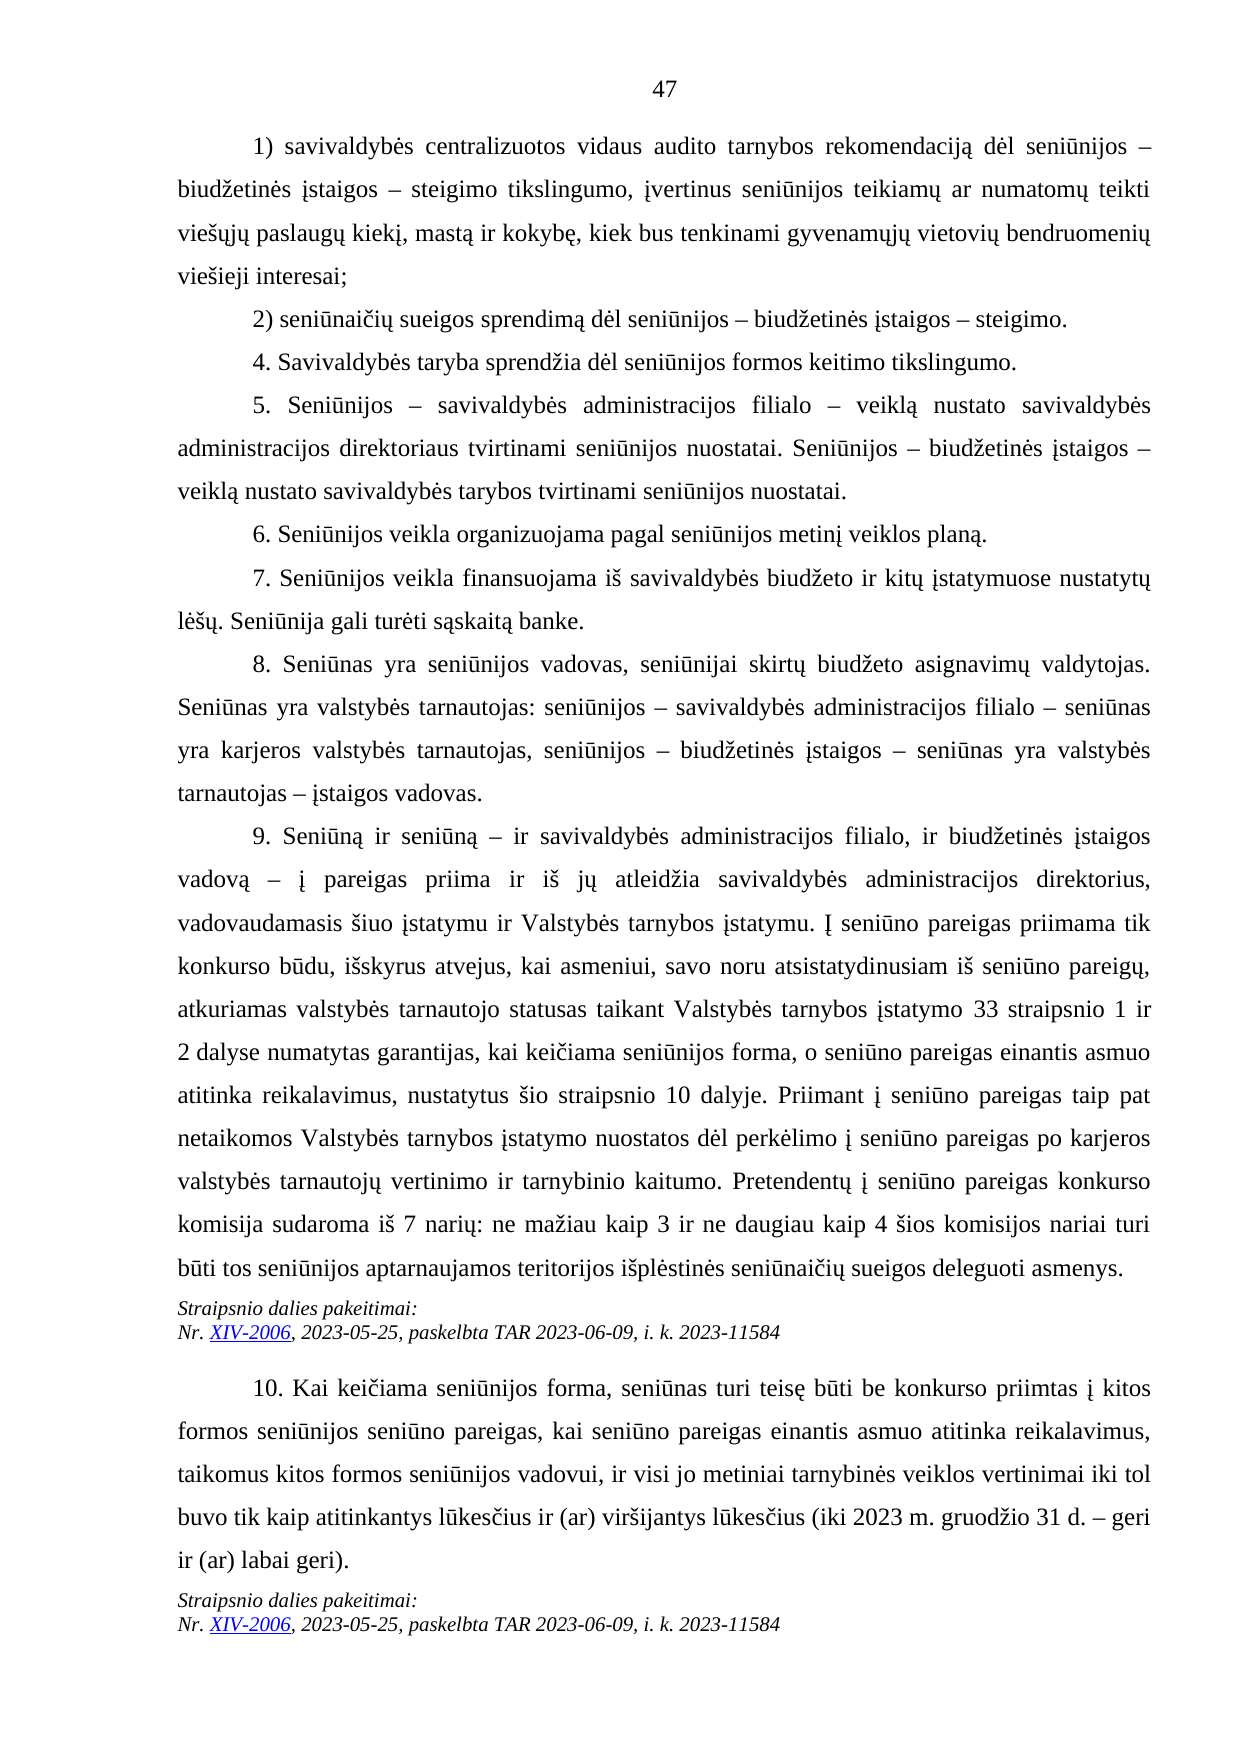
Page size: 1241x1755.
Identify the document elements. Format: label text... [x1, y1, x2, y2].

text 10. Kai keičiama seniūnijos forma, seniūnas turi teisę būti be konkurso priimtas į kitos formos seniūnijos seniūno pareigas, kai seniūno pareigas einantis asmuo atitinka reikalavimus, taikomus kitos formos seniūnijos vadovui, ir visi jo metiniai tarnybinės veiklos vertinimai iki tol buvo tik kaip atitinkantys lūkesčius ir (ar) viršijantys lūkesčius (iki 2023 m. gruodžio 31 d. – geri ir (ar) labai geri). [177, 1373, 1152, 1574]
text 2) seniūnaičių sueigos sprendimą dėl seniūnijos – biudžetinės įstaigos – steigimo. [177, 304, 1152, 333]
text Nr. XIV-2006, 2023-05-25, paskelbta TAR 2023-06-09, i. k. 2023-11584 [177, 1320, 1152, 1344]
text 5. Seniūnijos – savivaldybės administracijos filialo – veiklą nustato savivaldybės administracijos direktoriaus tvirtinami seniūnijos nuostatai. Seniūnijos – biudžetinės įstaigos – veiklą nustato savivaldybės tarybos tvirtinami seniūnijos nuostatai. [177, 390, 1152, 505]
text Straipsnio dalies pakeitimai: [177, 1588, 1152, 1612]
text 1) savivaldybės centralizuotos vidaus audito tarnybos rekomendaciją dėl seniūnijos – biudžetinės įstaigos – steigimo tikslingumo, įvertinus seniūnijos teikiamų ar numatomų teikti viešųjų paslaugų kiekį, mastą ir kokybę, kiek bus tenkinami gyvenamųjų vietovių bendruomenių viešieji interesai; [177, 131, 1152, 289]
text 8. Seniūnas yra seniūnijos vadovas, seniūnijai skirtų biudžeto asignavimų valdytojas. Seniūnas yra valstybės tarnautojas: seniūnijos – savivaldybės administracijos filialo – seniūnas yra karjeros valstybės tarnautojas, seniūnijos – biudžetinės įstaigos – seniūnas yra valstybės tarnautojas – įstaigos vadovas. [177, 649, 1152, 807]
text Straipsnio dalies pakeitimai: [177, 1296, 1152, 1320]
text 7. Seniūnijos veikla finansuojama iš savivaldybės biudžeto ir kitų įstatymuose nustatytų lėšų. Seniūnija gali turėti sąskaitą banke. [177, 563, 1152, 634]
text 6. Seniūnijos veikla organizuojama pagal seniūnijos metinį veiklos planą. [177, 519, 1152, 548]
text 4. Savivaldybės taryba sprendžia dėl seniūnijos formos keitimo tikslingumo. [177, 347, 1152, 376]
text Nr. XIV-2006, 2023-05-25, paskelbta TAR 2023-06-09, i. k. 2023-11584 [177, 1612, 1152, 1636]
text 9. Seniūną ir seniūną – ir savivaldybės administracijos filialo, ir biudžetinės įstaigos vadovą – į pareigas priima ir iš jų atleidžia savivaldybės administracijos direktorius, vadovaudamasis šiuo įstatymu ir Valstybės tarnybos įstatymu. Į seniūno pareigas priimama tik konkurso būdu, išskyrus atvejus, kai asmeniui, savo noru atsistatydinusiam iš seniūno pareigų, atkuriamas valstybės tarnautojo statusas taikant Valstybės tarnybos įstatymo 33 straipsnio 1 ir 2 dalyse numatytas garantijas, kai keičiama seniūnijos forma, o seniūno pareigas einantis asmuo atitinka reikalavimus, nustatytus šio straipsnio 10 dalyje. Priimant į seniūno pareigas taip pat netaikomos Valstybės tarnybos įstatymo nuostatos dėl perkėlimo į seniūno pareigas po karjeros valstybės tarnautojų vertinimo ir tarnybinio kaitumo. Pretendentų į seniūno pareigas konkurso komisija sudaroma iš 7 narių: ne mažiau kaip 3 ir ne daugiau kaip 4 šios komisijos nariai turi būti tos seniūnijos aptarnaujamos teritorijos išplėstinės seniūnaičių sueigos deleguoti asmenys. [177, 821, 1152, 1281]
